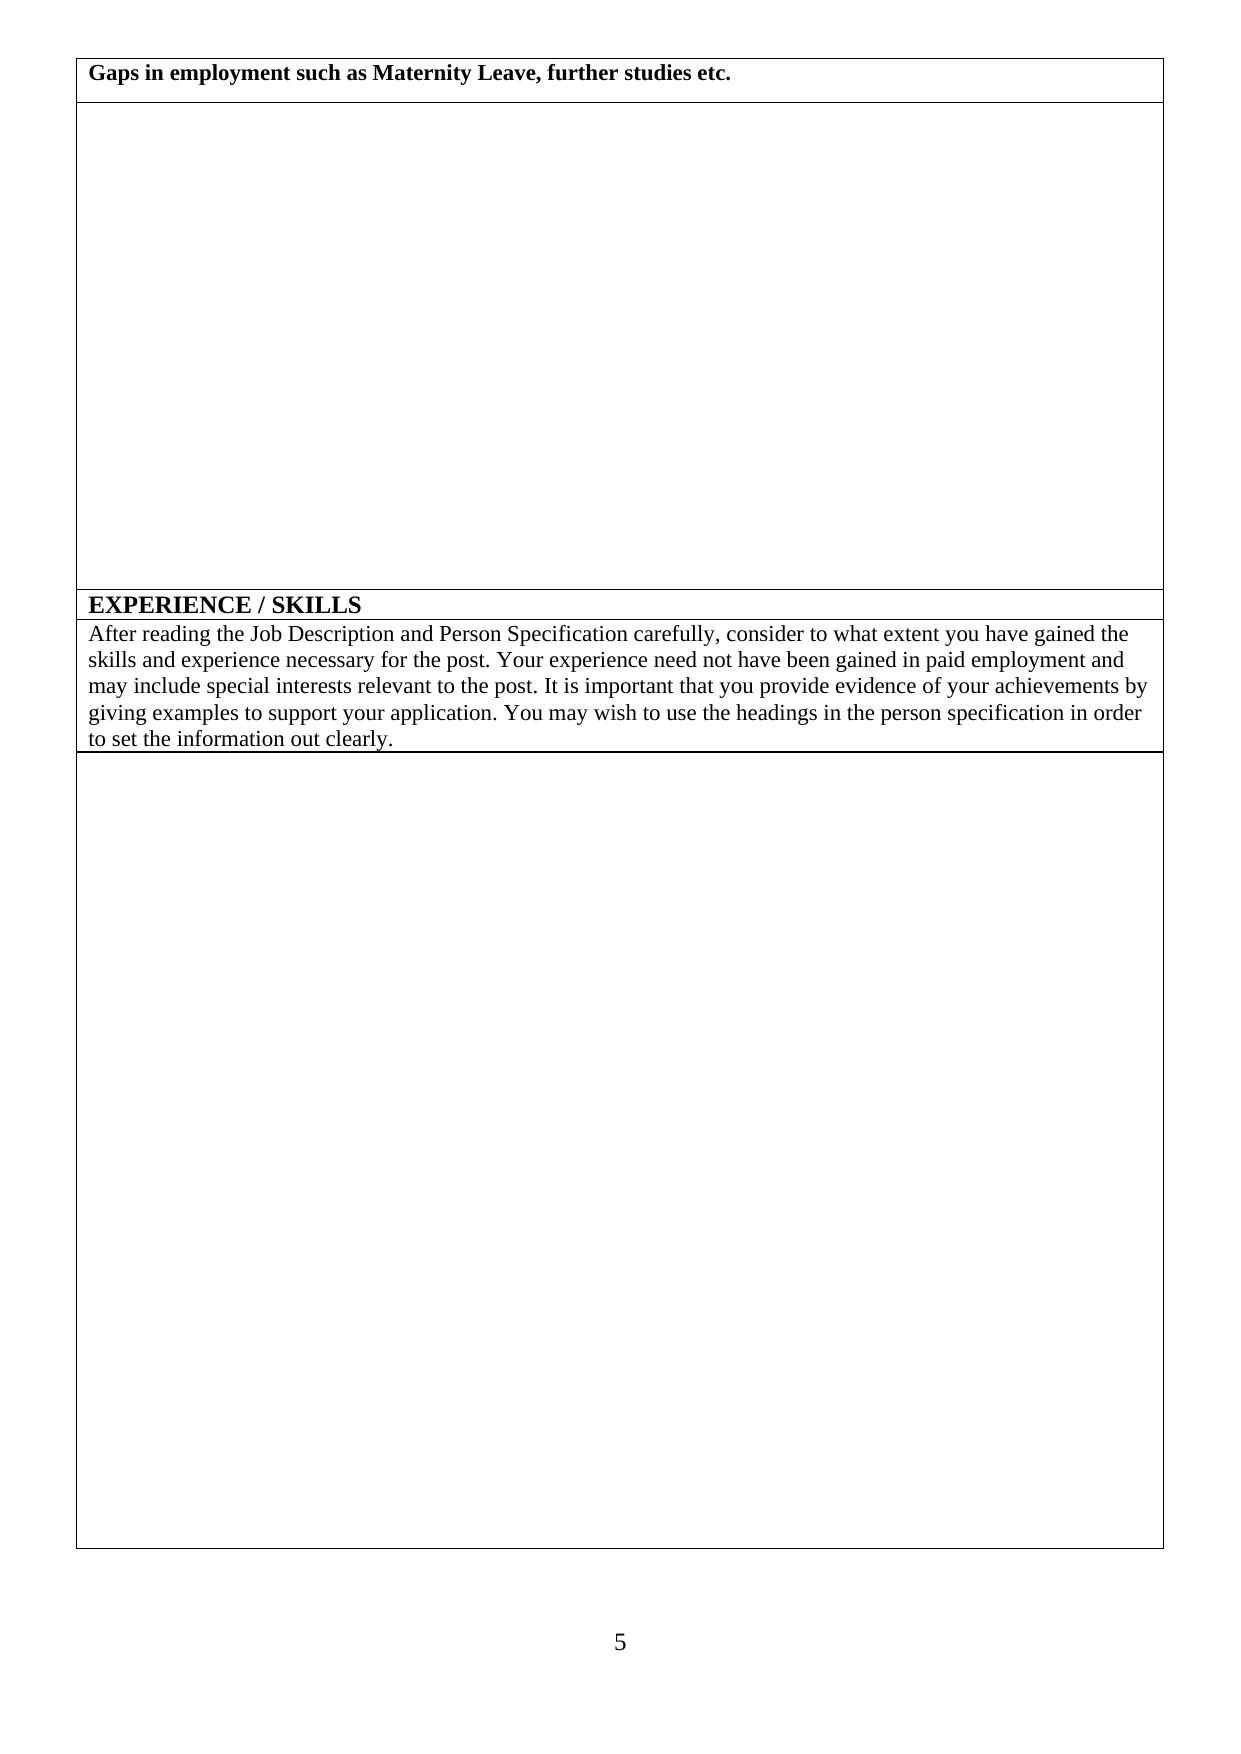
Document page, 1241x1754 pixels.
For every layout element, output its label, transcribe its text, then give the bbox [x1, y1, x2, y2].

table_cell [77, 103, 1163, 589]
table_cell After reading the Job Description and Person Specification carefully, consider to what extent you have gained the skills and experience necessary for the post. Your experience need not have been gained in paid employment and may include special interests relevant to the post. It is important that you provide evidence of your achievements by giving examples to support your application. You may wish to use the headings in the person specification in order to set the information out clearly. [77, 620, 1163, 751]
table_cell EXPERIENCE / SKILLS [77, 590, 1163, 618]
table_header Gaps in employment such as Maternity Leave, further studies etc. [77, 59, 1163, 102]
table_cell [77, 753, 1163, 1548]
